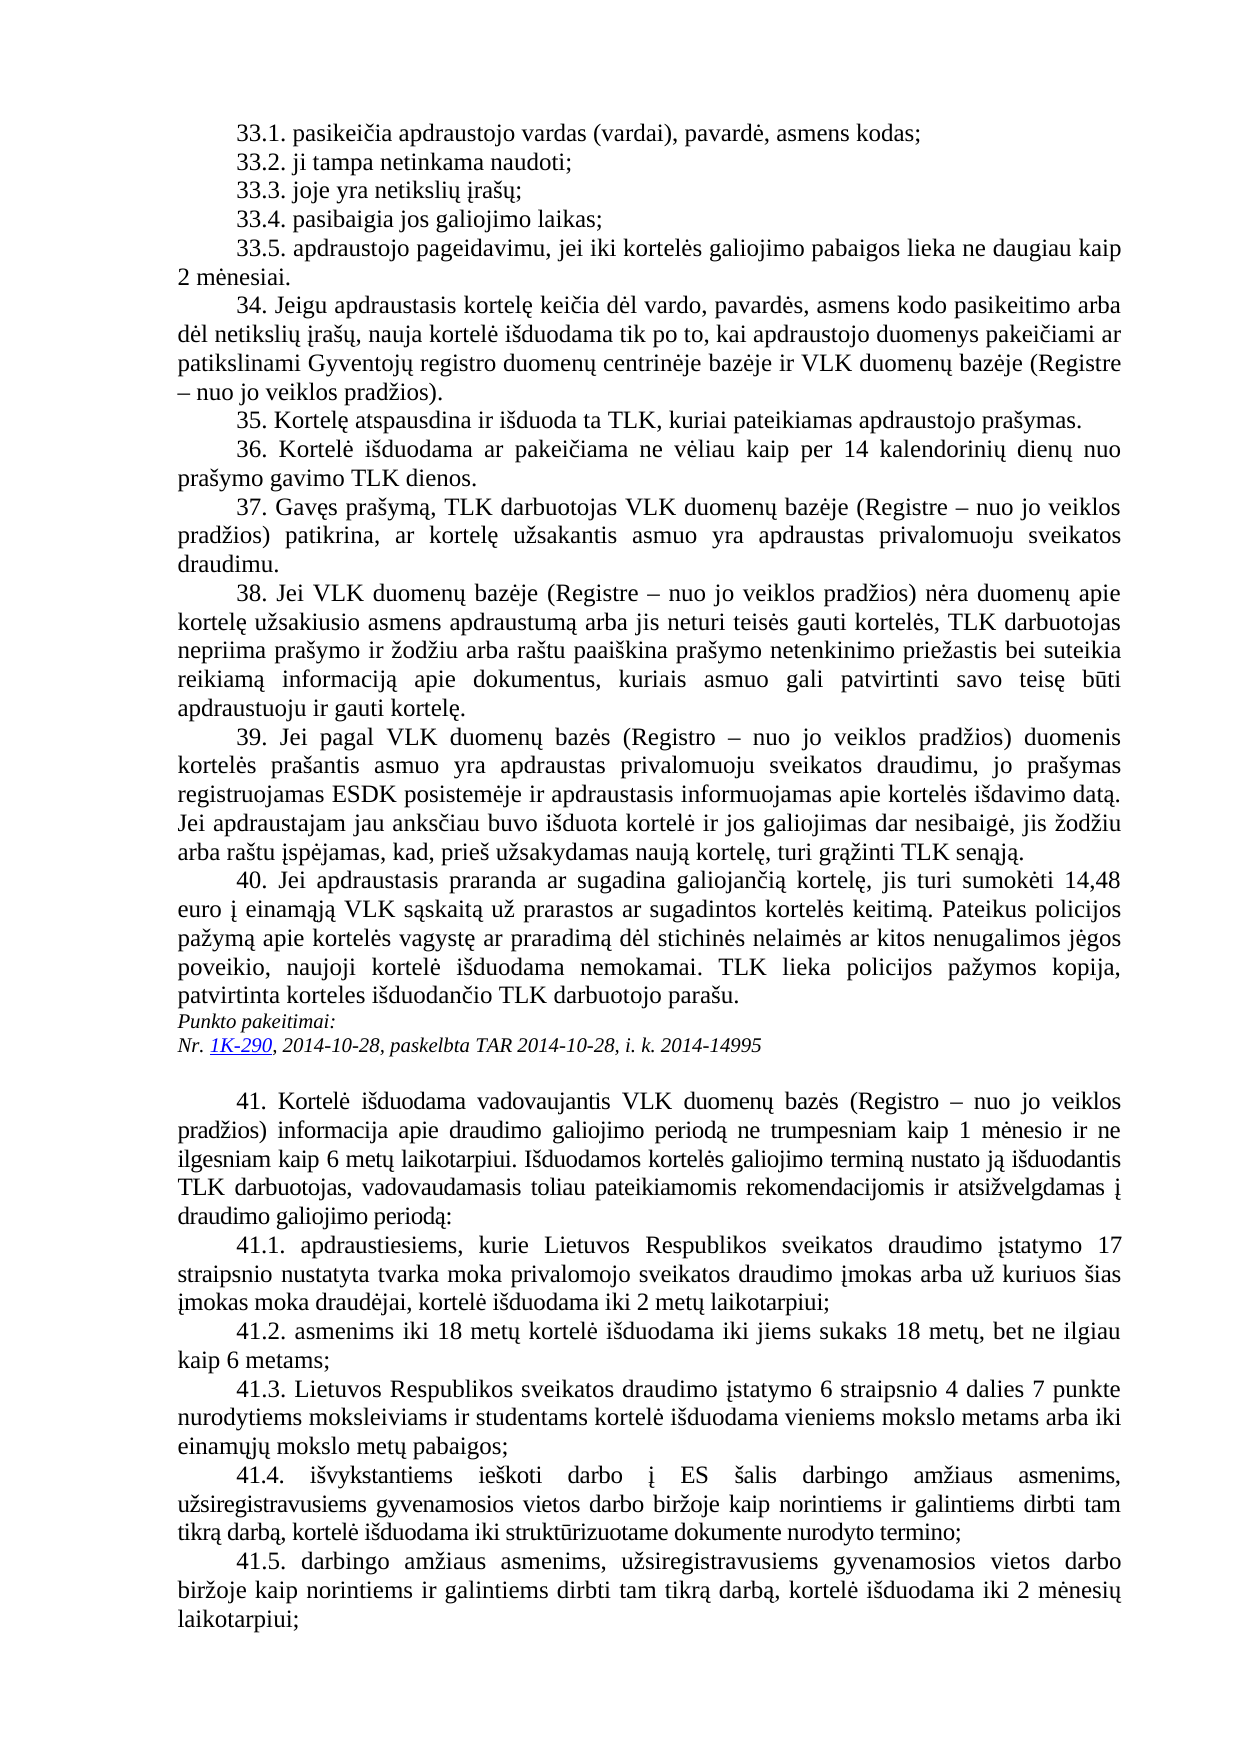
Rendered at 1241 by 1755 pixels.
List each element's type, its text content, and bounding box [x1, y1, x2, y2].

text 33.5. apdraustojo pageidavimu, jei iki kortelės galiojimo pabaigos lieka ne daugiau kaip 2 mėnesiai. [177, 233, 1122, 291]
text 33.2. ji tampa netinkama naudoti; [177, 147, 1122, 176]
text 37. Gavęs prašymą, TLK darbuotojas VLK duomenų bazėje (Registre – nuo jo veiklos pradžios) patikrina, ar kortelę užsakantis asmuo yra apdraustas privalomuoju sveikatos draudimu. [177, 492, 1122, 578]
text Punkto pakeitimai: [177, 1009, 1122, 1033]
text 35. Kortelę atspausdina ir išduoda ta TLK, kuriai pateikiamas apdraustojo prašymas. [177, 406, 1122, 434]
text 41.3. Lietuvos Respublikos sveikatos draudimo įstatymo 6 straipsnio 4 dalies 7 punkte nurodytiems moksleiviams ir studentams kortelė išduodama vieniems mokslo metams arba iki einamųjų mokslo metų pabaigos; [177, 1374, 1122, 1460]
text 41.2. asmenims iki 18 metų kortelė išduodama iki jiems sukaks 18 metų, bet ne ilgiau kaip 6 metams; [177, 1316, 1122, 1374]
text Nr. 1K-290, 2014-10-28, paskelbta TAR 2014-10-28, i. k. 2014-14995 [177, 1033, 1122, 1057]
text 36. Kortelė išduodama ar pakeičiama ne vėliau kaip per 14 kalendorinių dienų nuo prašymo gavimo TLK dienos. [177, 434, 1122, 492]
text 41.1. apdraustiesiems, kurie Lietuvos Respublikos sveikatos draudimo įstatymo 17 straipsnio nustatyta tvarka moka privalomojo sveikatos draudimo įmokas arba už kuriuos šias įmokas moka draudėjai, kortelė išduodama iki 2 metų laikotarpiui; [177, 1230, 1122, 1316]
text 33.3. joje yra netikslių įrašų; [177, 176, 1122, 204]
text 40. Jei apdraustasis praranda ar sugadina galiojančią kortelę, jis turi sumokėti 14,48 euro į einamąją VLK sąskaitą už prarastos ar sugadintos kortelės keitimą. Pateikus policijos pažymą apie kortelės vagystę ar praradimą dėl stichinės nelaimės ar kitos nenugalimos jėgos poveikio, naujoji kortelė išduodama nemokamai. TLK lieka policijos pažymos kopija, patvirtinta korteles išduodančio TLK darbuotojo parašu. [177, 866, 1122, 1009]
text 41.5. darbingo amžiaus asmenims, užsiregistravusiems gyvenamosios vietos darbo biržoje kaip norintiems ir galintiems dirbti tam tikrą darbą, kortelė išduodama iki 2 mėnesių laikotarpiui; [177, 1546, 1122, 1632]
text 34. Jeigu apdraustasis kortelę keičia dėl vardo, pavardės, asmens kodo pasikeitimo arba dėl netikslių įrašų, nauja kortelė išduodama tik po to, kai apdraustojo duomenys pakeičiami ar patikslinami Gyventojų registro duomenų centrinėje bazėje ir VLK duomenų bazėje (Registre – nuo jo veiklos pradžios). [177, 291, 1122, 406]
text 33.1. pasikeičia apdraustojo vardas (vardai), pavardė, asmens kodas; [177, 118, 1122, 147]
text 33.4. pasibaigia jos galiojimo laikas; [177, 204, 1122, 233]
text 38. Jei VLK duomenų bazėje (Registre – nuo jo veiklos pradžios) nėra duomenų apie kortelę užsakiusio asmens apdraustumą arba jis neturi teisės gauti kortelės, TLK darbuotojas nepriima prašymo ir žodžiu arba raštu paaiškina prašymo netenkinimo priežastis bei suteikia reikiamą informaciją apie dokumentus, kuriais asmuo gali patvirtinti savo teisę būti apdraustuoju ir gauti kortelę. [177, 578, 1122, 722]
text 39. Jei pagal VLK duomenų bazės (Registro – nuo jo veiklos pradžios) duomenis kortelės prašantis asmuo yra apdraustas privalomuoju sveikatos draudimu, jo prašymas registruojamas ESDK posistemėje ir apdraustasis informuojamas apie kortelės išdavimo datą. Jei apdraustajam jau anksčiau buvo išduota kortelė ir jos galiojimas dar nesibaigė, jis žodžiu arba raštu įspėjamas, kad, prieš užsakydamas naują kortelę, turi grąžinti TLK senąją. [177, 722, 1122, 866]
text 41. Kortelė išduodama vadovaujantis VLK duomenų bazės (Registro – nuo jo veiklos pradžios) informacija apie draudimo galiojimo periodą ne trumpesniam kaip 1 mėnesio ir ne ilgesniam kaip 6 metų laikotarpiui. Išduodamos kortelės galiojimo terminą nustato ją išduodantis TLK darbuotojas, vadovaudamasis toliau pateikiamomis rekomendacijomis ir atsižvelgdamas į draudimo galiojimo periodą: [177, 1086, 1122, 1230]
text 41.4. išvykstantiems ieškoti darbo į ES šalis darbingo amžiaus asmenims, užsiregistravusiems gyvenamosios vietos darbo biržoje kaip norintiems ir galintiems dirbti tam tikrą darbą, kortelė išduodama iki struktūrizuotame dokumente nurodyto termino; [177, 1460, 1122, 1546]
